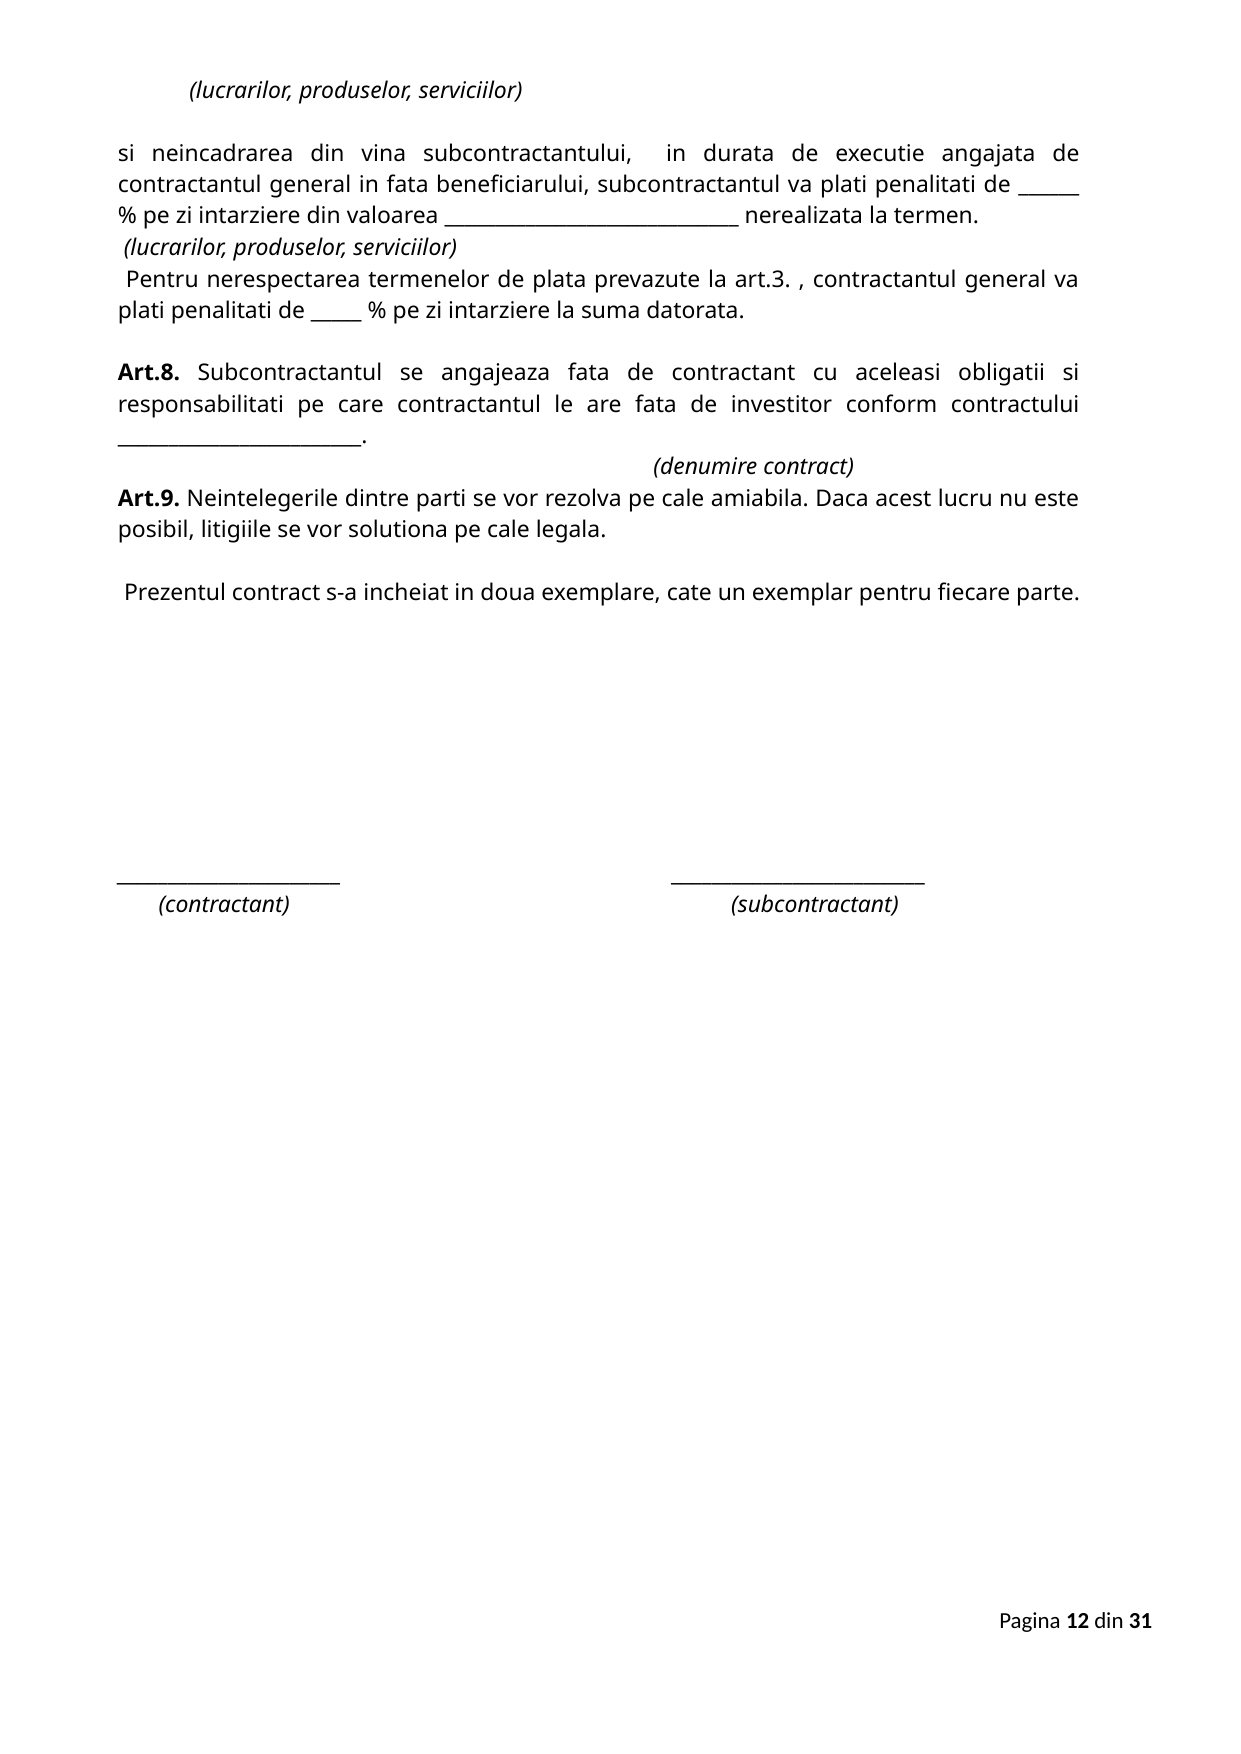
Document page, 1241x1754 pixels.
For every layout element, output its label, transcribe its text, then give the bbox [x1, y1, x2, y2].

text ______________________ _________________________ [117, 857, 1080, 888]
text Prezentul contract s-a incheiat in doua exemplare, cate un exemplar pentru fiecare parte. [117, 576, 1080, 607]
text si neincadrarea din vina subcontractantului, in durata de executie angajata de contractantul general in fata beneficiarului, subcontractantul va plati penalitati de ______% pe zi intarziere din valoarea _____________________________ nerealizata la termen. [118, 137, 1080, 231]
subtitle (contractant) (subcontractant) [117, 888, 1080, 919]
text Art.8. Subcontractantul se angajeaza fata de contractant cu aceleasi obligatii si responsabilitati pe care contractantul le are fata de investitor conform contractului ________________________. [118, 356, 1080, 450]
subtitle (lucrarilor, produselor, serviciilor) [118, 74, 1080, 105]
subtitle (denumire contract) [118, 450, 1080, 481]
subtitle (lucrarilor, produselor, serviciilor) [118, 231, 1080, 262]
text Art.9. Neintelegerile dintre parti se vor rezolva pe cale amiabila. Daca acest lucru nu este posibil, litigiile se vor solutiona pe cale legala. [118, 482, 1080, 544]
text Pentru nerespectarea termenelor de plata prevazute la art.3. , contractantul general va plati penalitati de _____ % pe zi intarziere la suma datorata. [118, 263, 1080, 325]
